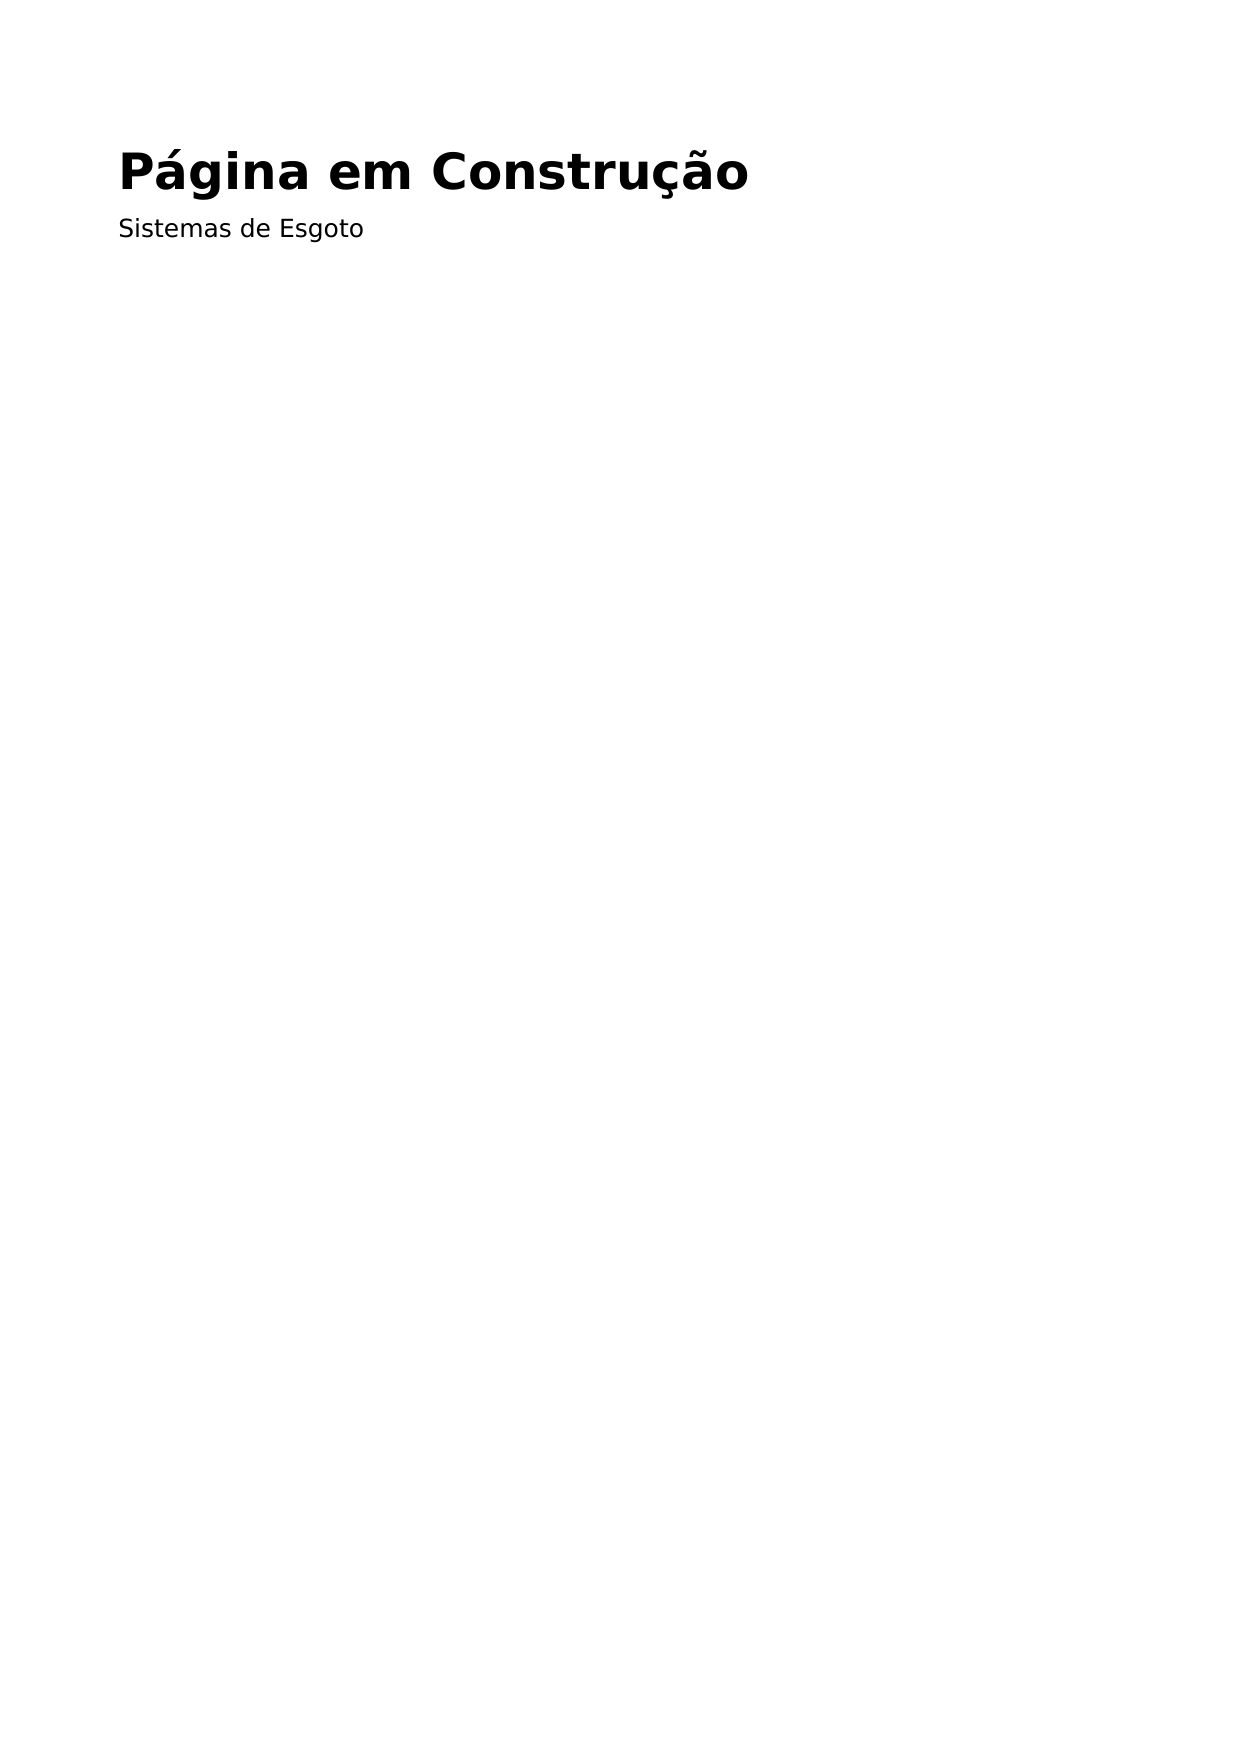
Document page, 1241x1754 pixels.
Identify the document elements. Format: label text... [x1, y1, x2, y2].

text Sistemas de Esgoto [118, 214, 1122, 243]
subtitle Página em Construção [118, 143, 1122, 201]
